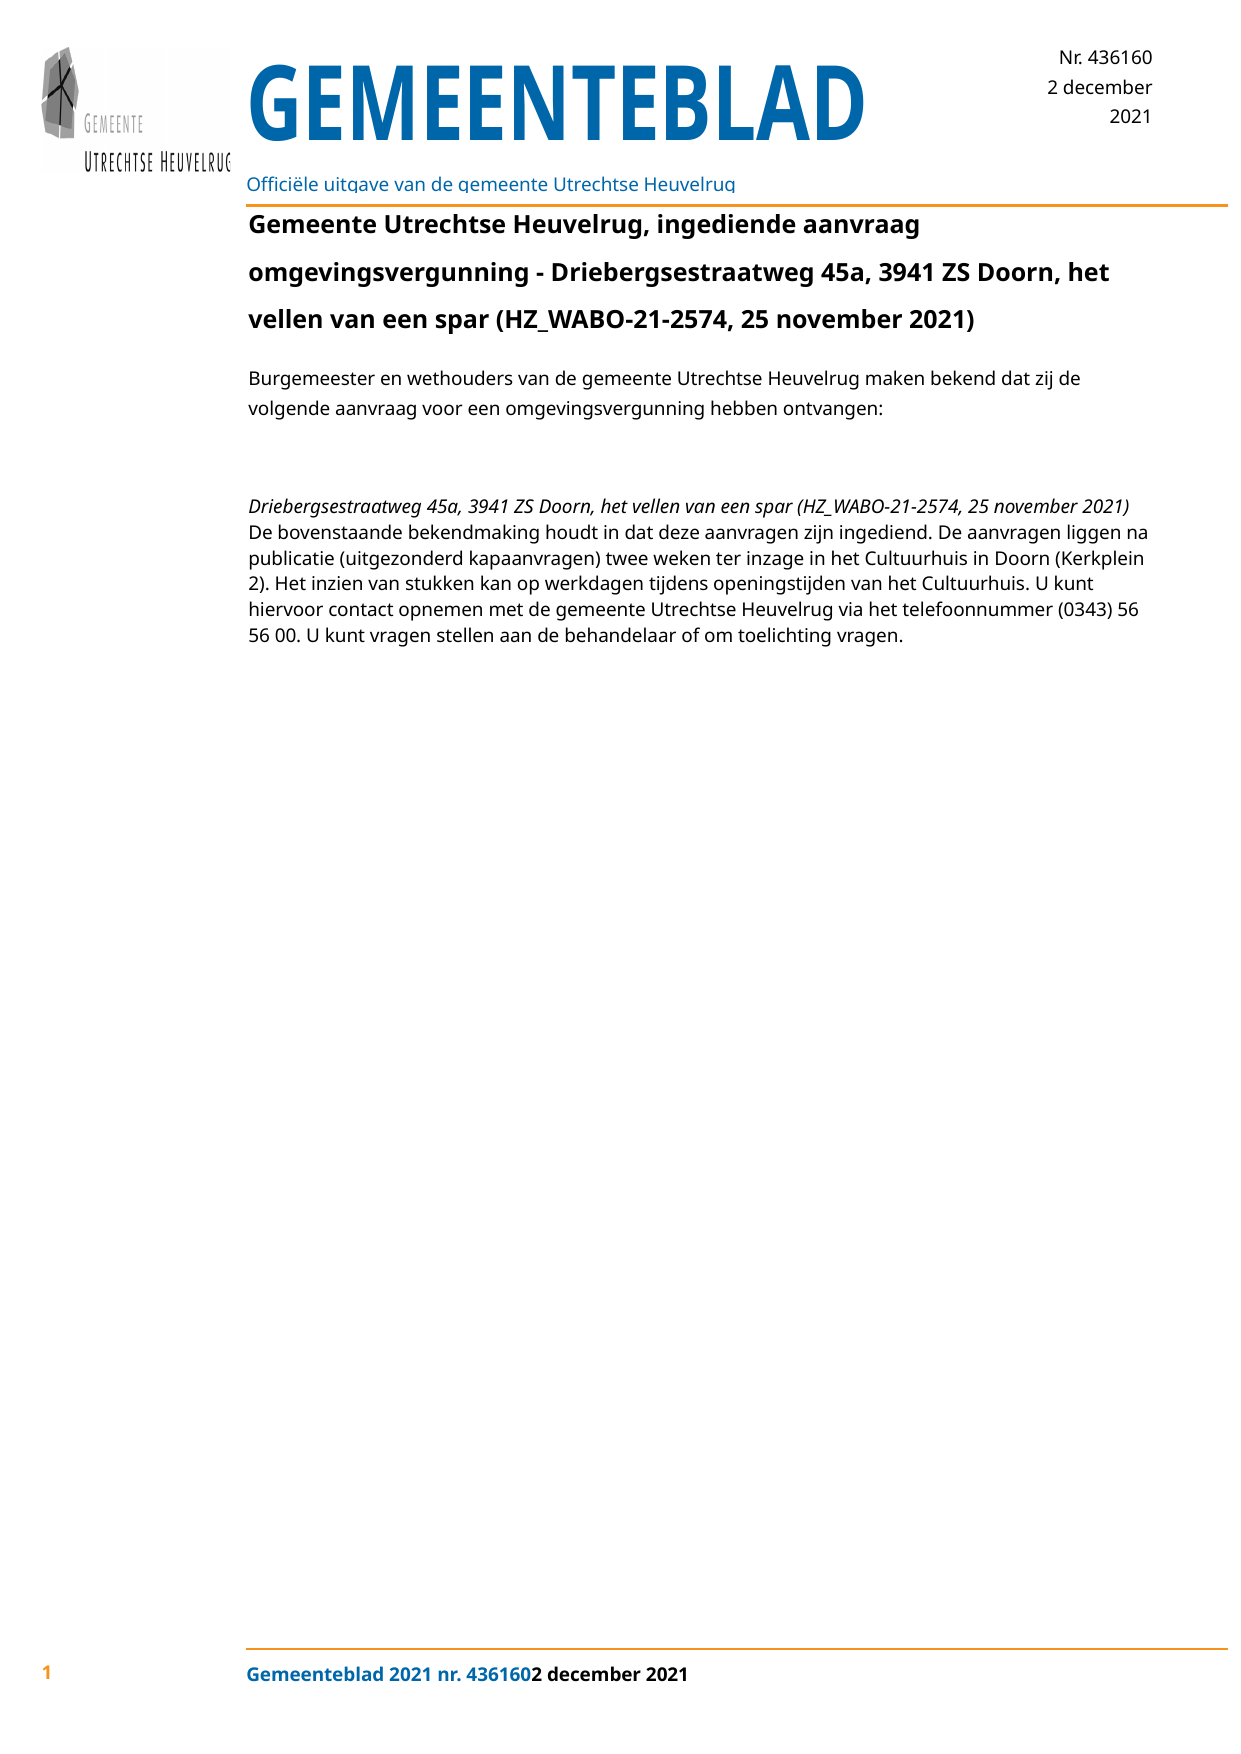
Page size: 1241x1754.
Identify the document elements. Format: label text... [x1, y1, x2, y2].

text Burgemeester en wethouders van de gemeente Utrechtse Heuvelrug maken bekend dat zij de volgende aanvraag voor een omgevingsvergunning hebben ontvangen: [248, 366, 1152, 421]
text Driebergsestraatweg 45a, 3941 ZS Doorn, het vellen van een spar (HZ_WABO-21-2574, 25 november 2021) [248, 493, 1152, 519]
text Gemeente Utrechtse Heuvelrug, ingediende aanvraag omgevingsvergunning - Driebergsestraatweg 45a, 3941 ZS Doorn, het vellen van een spar (HZ_WABO-21-2574, 25 november 2021) [248, 207, 1152, 336]
text De bovenstaande bekendmaking houdt in dat deze aanvragen zijn ingediend. De aanvragen liggen na publicatie (uitgezonderd kapaanvragen) twee weken ter inzage in het Cultuurhuis in Doorn (Kerkplein 2). Het inzien van stukken kan op werkdagen tijdens openingstijden van het Cultuurhuis. U kunt hiervoor contact opnemen met de gemeente Utrechtse Heuvelrug via het telefoonnummer (0343) 56 56 00. U kunt vragen stellen aan de behandelaar of om toelichting vragen. [248, 519, 1152, 648]
picture [41, 47, 231, 172]
